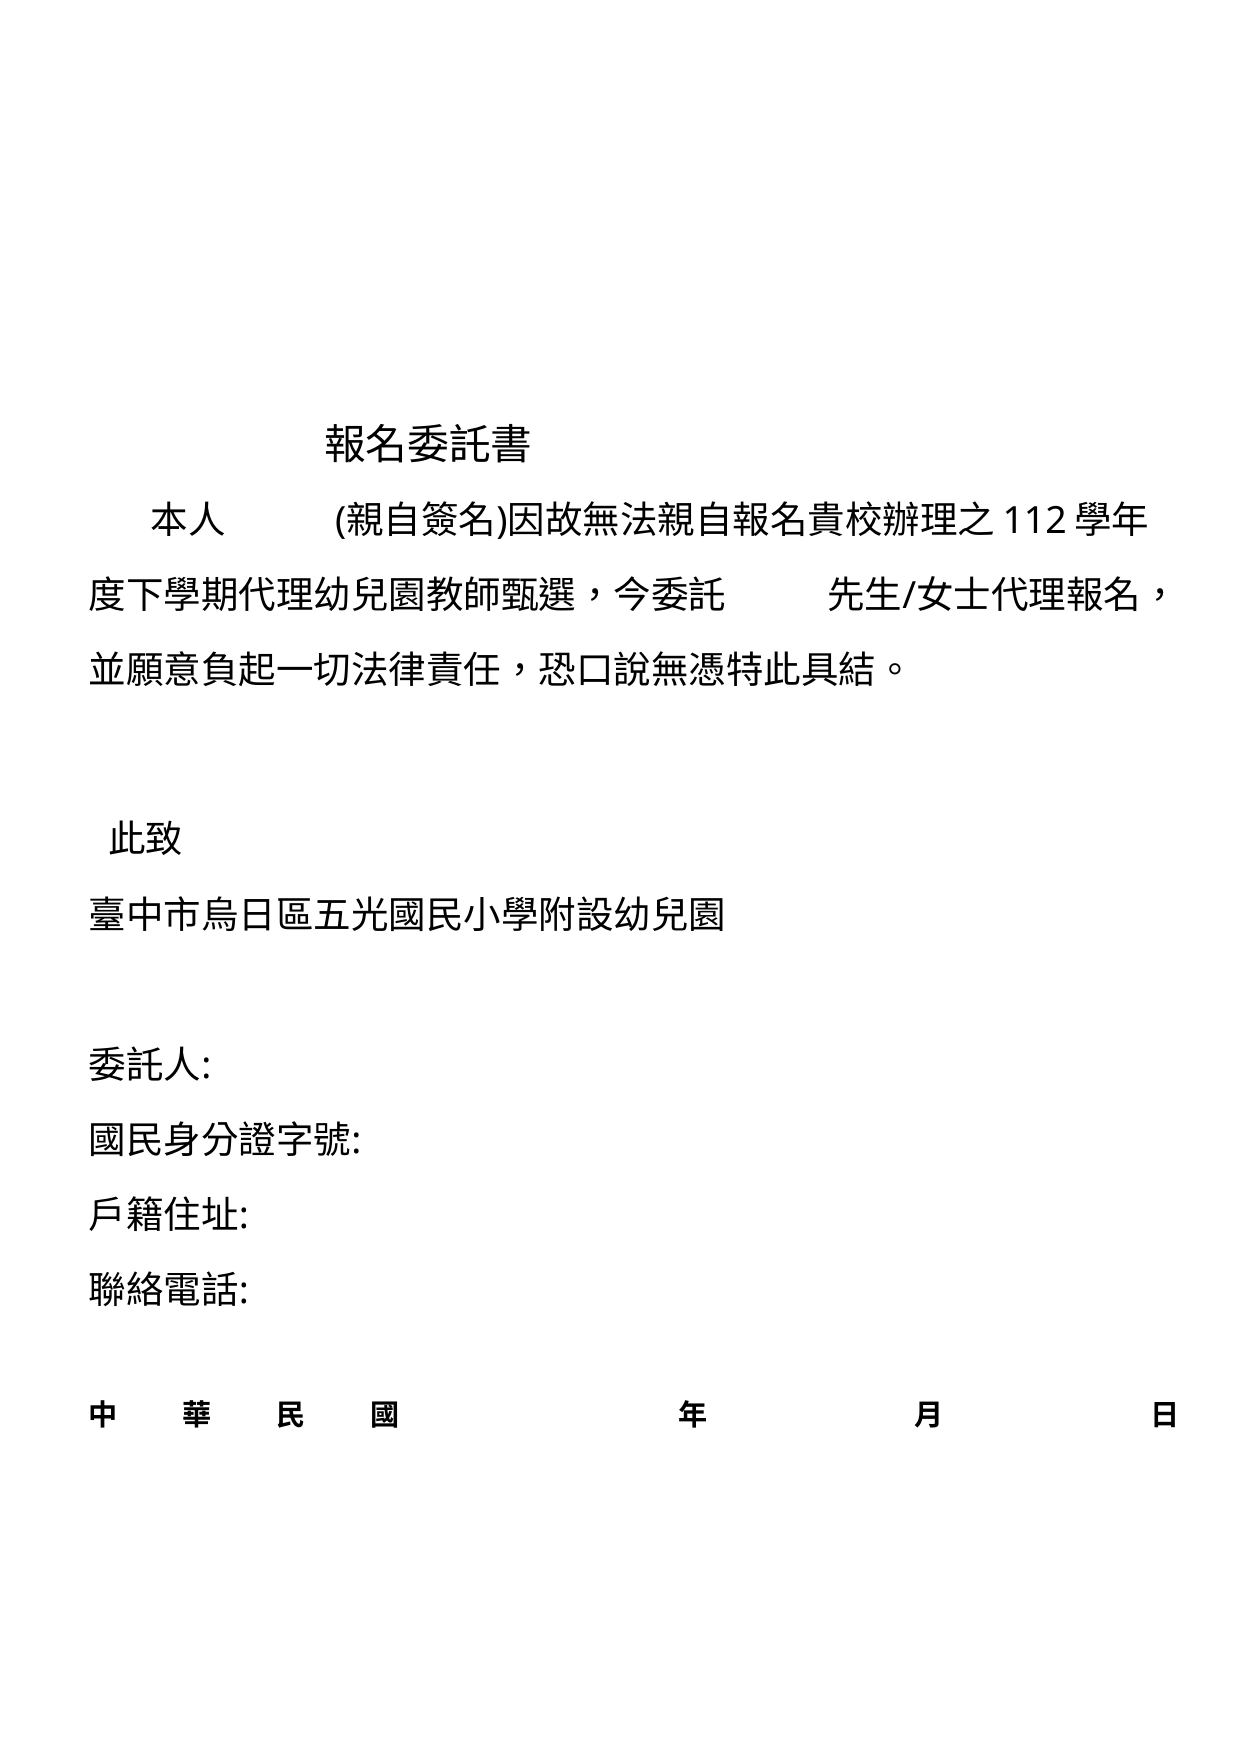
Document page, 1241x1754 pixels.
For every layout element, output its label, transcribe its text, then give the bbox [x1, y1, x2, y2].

text 中華民國 年 月 日 [89, 1375, 1181, 1451]
text 報名委託書 本人 (親自簽名)因故無法親自報名貴校辦理之112學年度下學期代理幼兒園教師甄選，今委託 先生/女士代理報名，並願意負起一切法律責任，恐口說無憑特此具結。 [89, 404, 1181, 705]
text 此致 臺中市烏日區五光國民小學附設幼兒園 委託人: 國民身分證字號: 戶籍住址: 聯絡電話: [89, 799, 1181, 1325]
